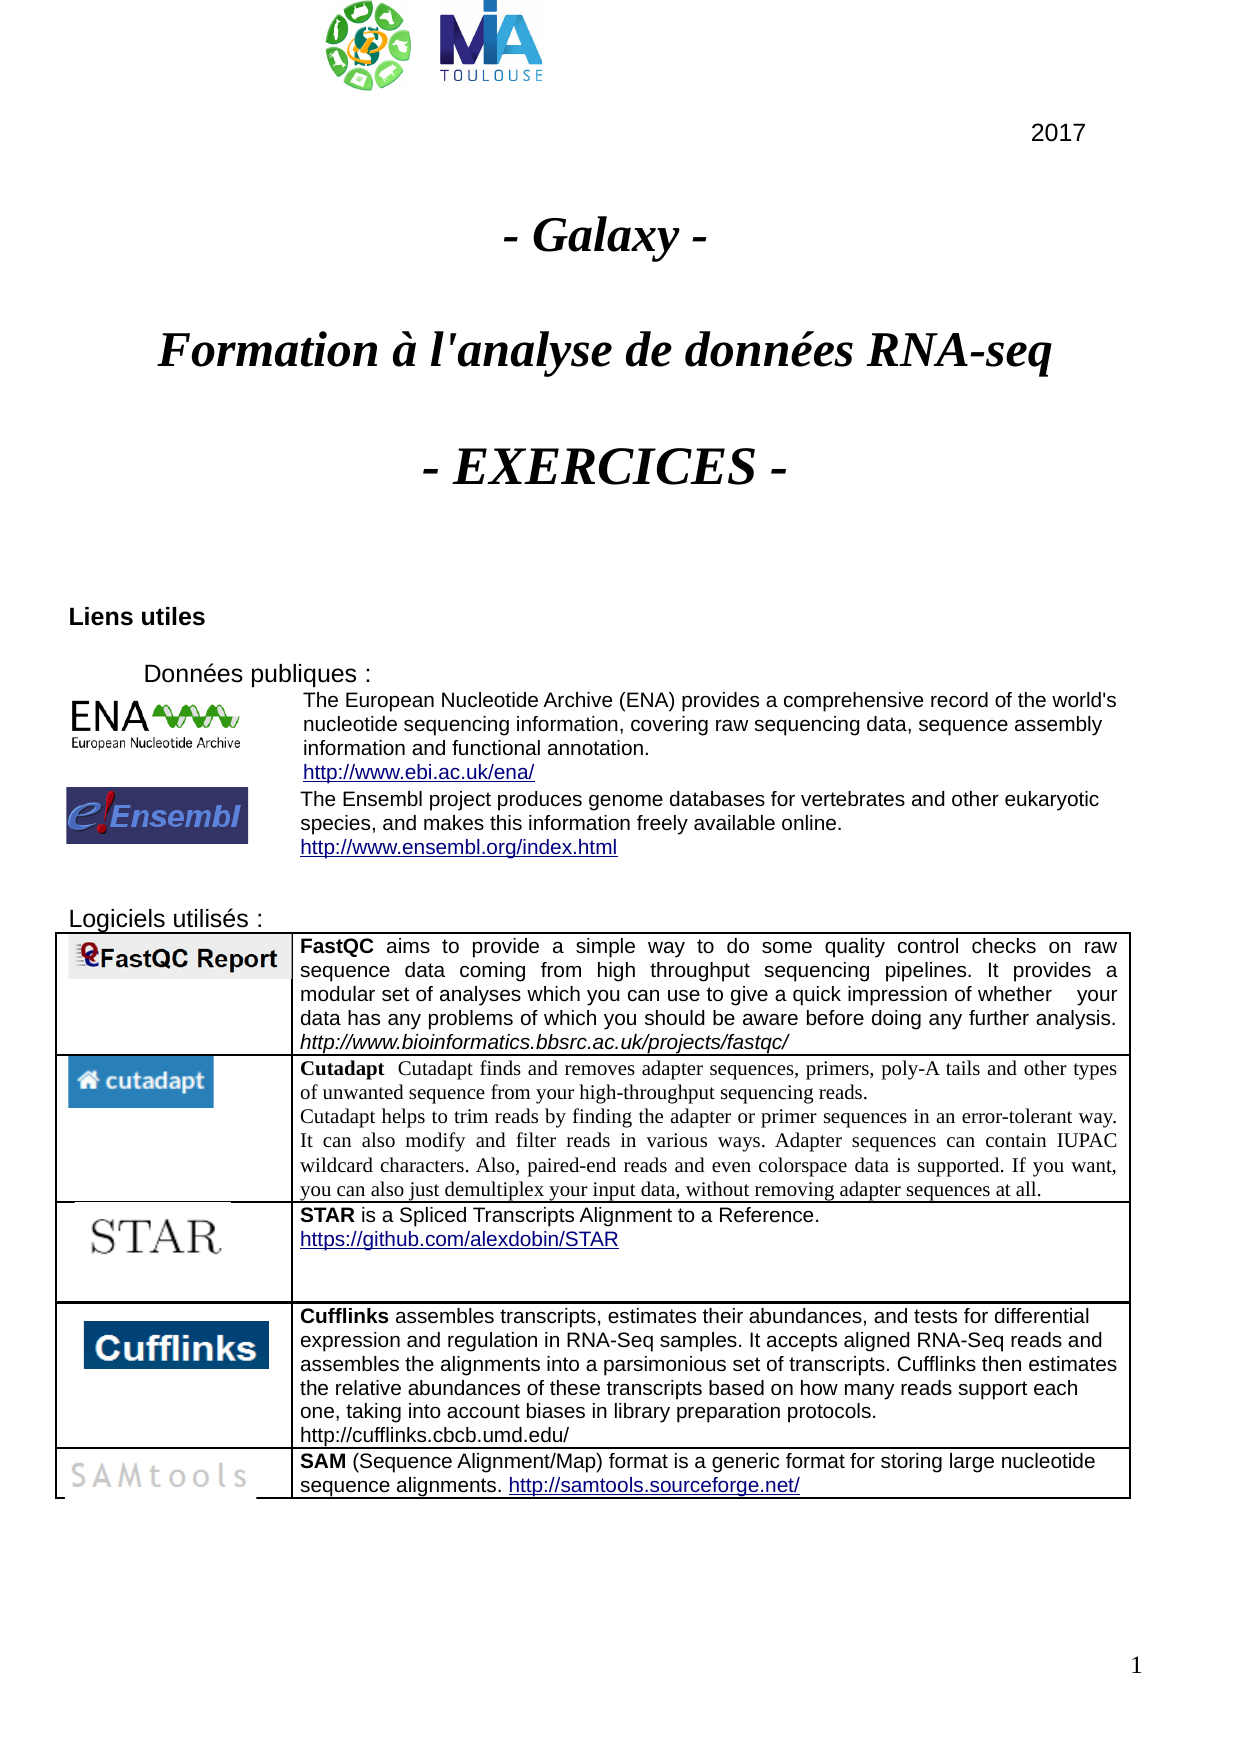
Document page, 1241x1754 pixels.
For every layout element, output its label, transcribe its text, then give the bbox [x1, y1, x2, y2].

picture [68, 1056, 214, 1108]
picture [440, 0, 543, 81]
picture [83, 1321, 269, 1369]
picture [64, 1450, 257, 1502]
table_cell [57, 787, 292, 875]
table_cell [57, 1203, 291, 1301]
table_cell SAM (Sequence Alignment/Map) format is a generic format for storing large nucleotide sequence alignments. http://samtools.sourceforge.net/ [293, 1449, 1129, 1497]
text - EXERCICES - [68, 434, 1142, 497]
table_cell [57, 1056, 291, 1201]
table_header [57, 688, 292, 787]
picture [68, 934, 292, 979]
table_cell STAR is a Spliced Transcripts Alignment to a Reference. https://github.com/alexdobin/STAR [293, 1203, 1129, 1301]
text Logiciels utilisés : [68, 903, 1142, 932]
table_header [57, 934, 291, 1054]
table_cell Cufflinks assembles transcripts, estimates their abundances, and tests for differential expression and regulation in RNA-Seq samples. It accepts aligned RNA-Seq reads and assembles the alignments into a parsimonious set of transcripts. Cufflinks then estimates the relative abundances of these transcripts based on how many reads support each one, taking into account biases in library preparation protocols. http://cufflinks.cbcb.umd.edu/ [293, 1304, 1129, 1447]
text Formation à l'analyse de données RNA-seq [68, 319, 1142, 377]
table_cell [57, 1449, 291, 1497]
text Données publiques : [68, 659, 1142, 688]
text Liens utiles [68, 602, 1142, 630]
table_cell The Ensembl project produces genome databases for vertebrates and other eukaryotic species, and makes this information freely available online. http://www.ensembl.org/index.html [292, 787, 1131, 875]
table_header The European Nucleotide Archive (ENA) provides a comprehensive record of the world's nucleotide sequencing information, covering raw sequencing data, sequence assembly information and functional annotation. http://www.ebi.ac.uk/ena/ [292, 688, 1131, 787]
picture [66, 787, 249, 844]
picture [64, 692, 245, 759]
text - Galaxy - [68, 204, 1142, 262]
picture [74, 1202, 231, 1273]
picture [323, 0, 412, 92]
table_header FastQC aims to provide a simple way to do some quality control checks on raw sequence data coming from high throughput sequencing pipelines. It provides a modular set of analyses which you can use to give a quick impression of whether your data has any problems of which you should be aware before doing any further analysis. http://www.bioinformatics.bbsrc.ac.uk/projects/fastqc/ [293, 934, 1129, 1054]
table_cell [57, 1304, 291, 1447]
table_cell Cutadapt Cutadapt finds and removes adapter sequences, primers, poly-A tails and other types of unwanted sequence from your high-throughput sequencing reads. Cutadapt helps to trim reads by finding the adapter or primer sequences in an error-tolerant way. It can also modify and filter reads in various ways. Adapter sequences can contain IUPAC wildcard characters. Also, paired-end reads and even colorspace data is supported. If you want, you can also just demultiplex your input data, without removing adapter sequences at all. [293, 1056, 1129, 1201]
